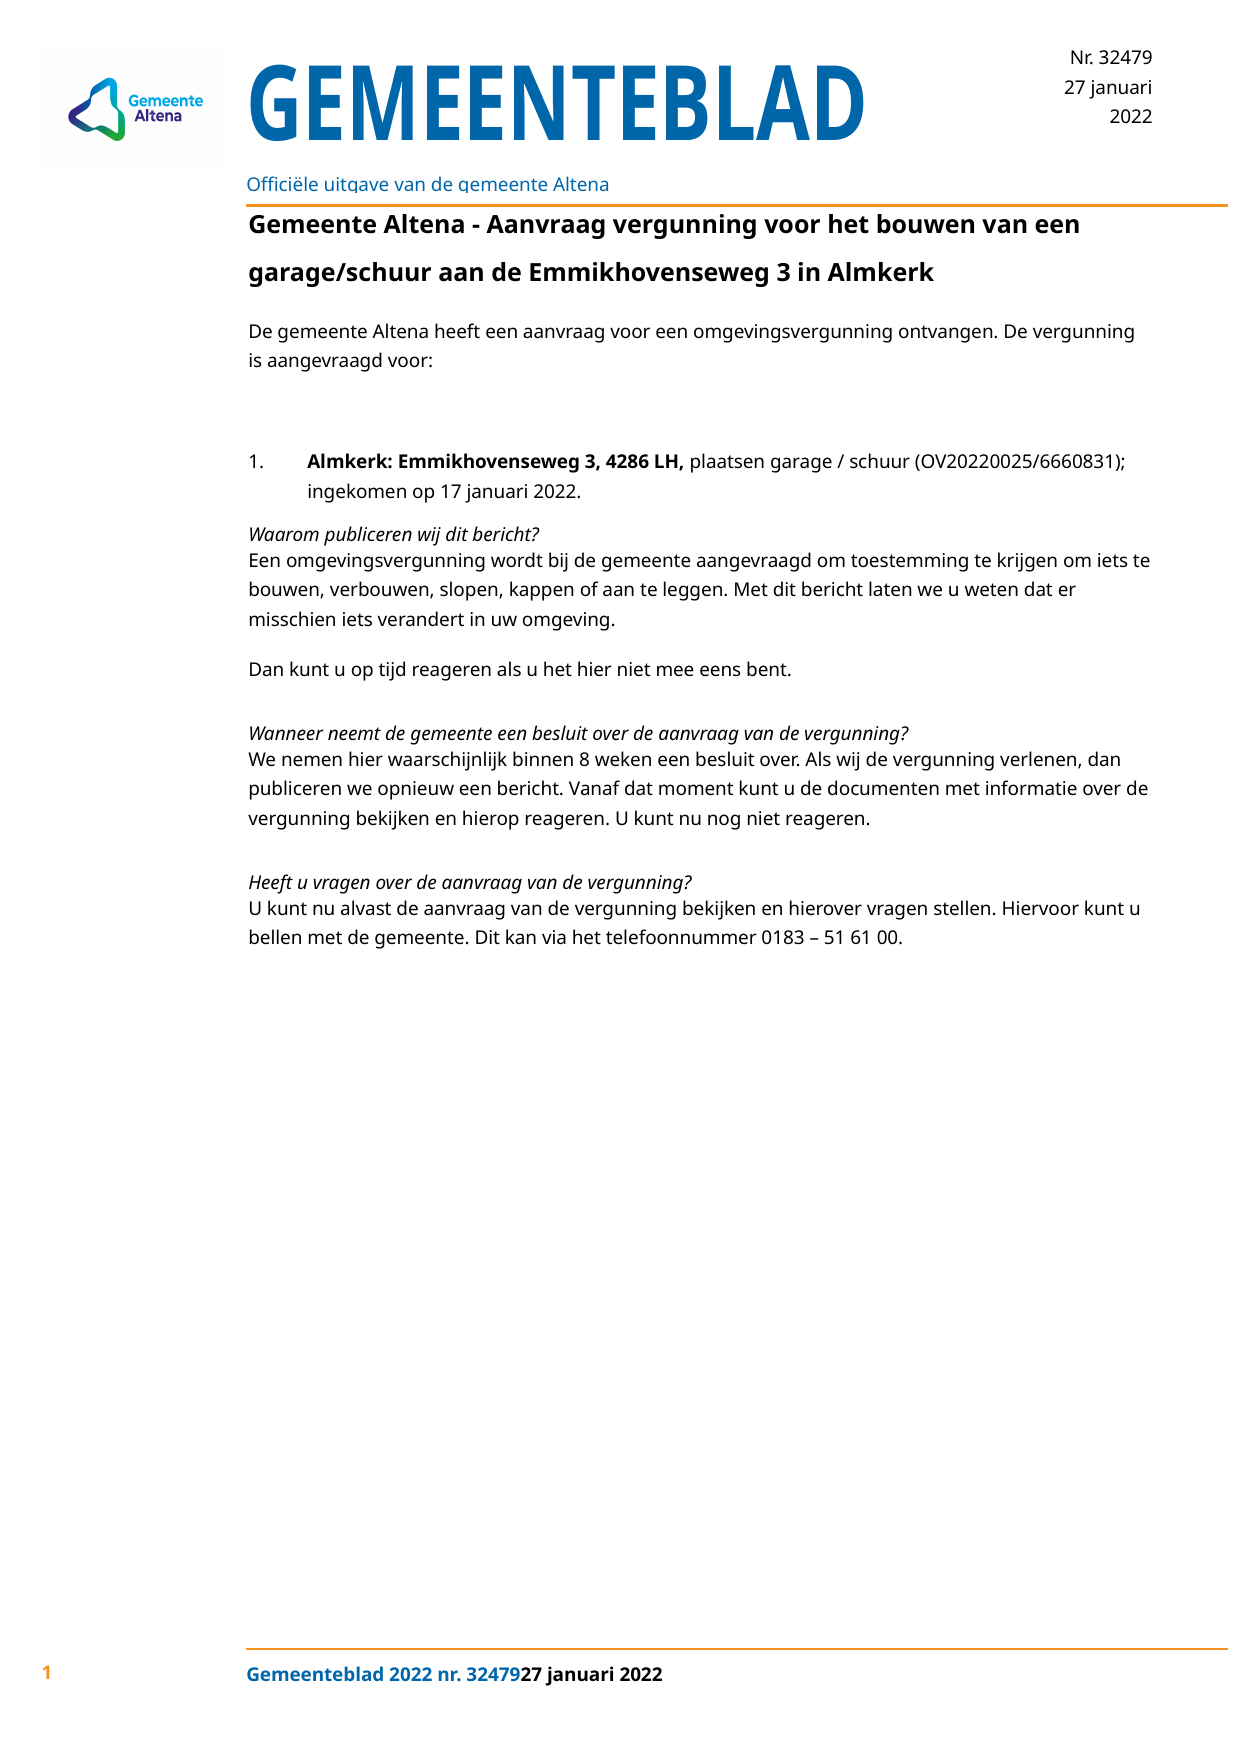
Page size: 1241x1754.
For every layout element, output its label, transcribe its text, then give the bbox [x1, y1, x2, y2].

text Wanneer neemt de gemeente een besluit over de aanvraag van de vergunning? [248, 720, 1152, 746]
text We nemen hier waarschijnlijk binnen 8 weken een besluit over. Als wij de vergunning verlenen, dan publiceren we opnieuw een bericht. Vanaf dat moment kunt u de documenten met informatie over de vergunning bekijken en hierop reageren. U kunt nu nog niet reageren. [248, 746, 1152, 831]
text U kunt nu alvast de aanvraag van de vergunning bekijken en hierover vragen stellen. Hiervoor kunt u bellen met de gemeente. Dit kan via het telefoonnummer 0183 – 51 61 00. [248, 895, 1152, 950]
text Heeft u vragen over de aanvraag van de vergunning? [248, 869, 1152, 895]
list Almkerk: Emmikhovenseweg 3, 4286 LH, plaatsen garage / schuur (OV20220025/6660831); ingekomen op 17 januari 2022. [248, 448, 1152, 504]
text Dan kunt u op tijd reageren als u het hier niet mee eens bent. [248, 656, 1152, 682]
picture [41, 47, 231, 172]
text De gemeente Altena heeft een aanvraag voor een omgevingsvergunning ontvangen. De vergunning is aangevraagd voor: [248, 318, 1152, 373]
text Gemeente Altena - Aanvraag vergunning voor het bouwen van een garage/schuur aan de Emmikhovenseweg 3 in Almkerk [248, 207, 1152, 288]
text Waarom publiceren wij dit bericht? [248, 521, 1152, 547]
text Een omgevingsvergunning wordt bij de gemeente aangevraagd om toestemming te krijgen om iets te bouwen, verbouwen, slopen, kappen of aan te leggen. Met dit bericht laten we u weten dat er misschien iets verandert in uw omgeving. [248, 547, 1152, 632]
